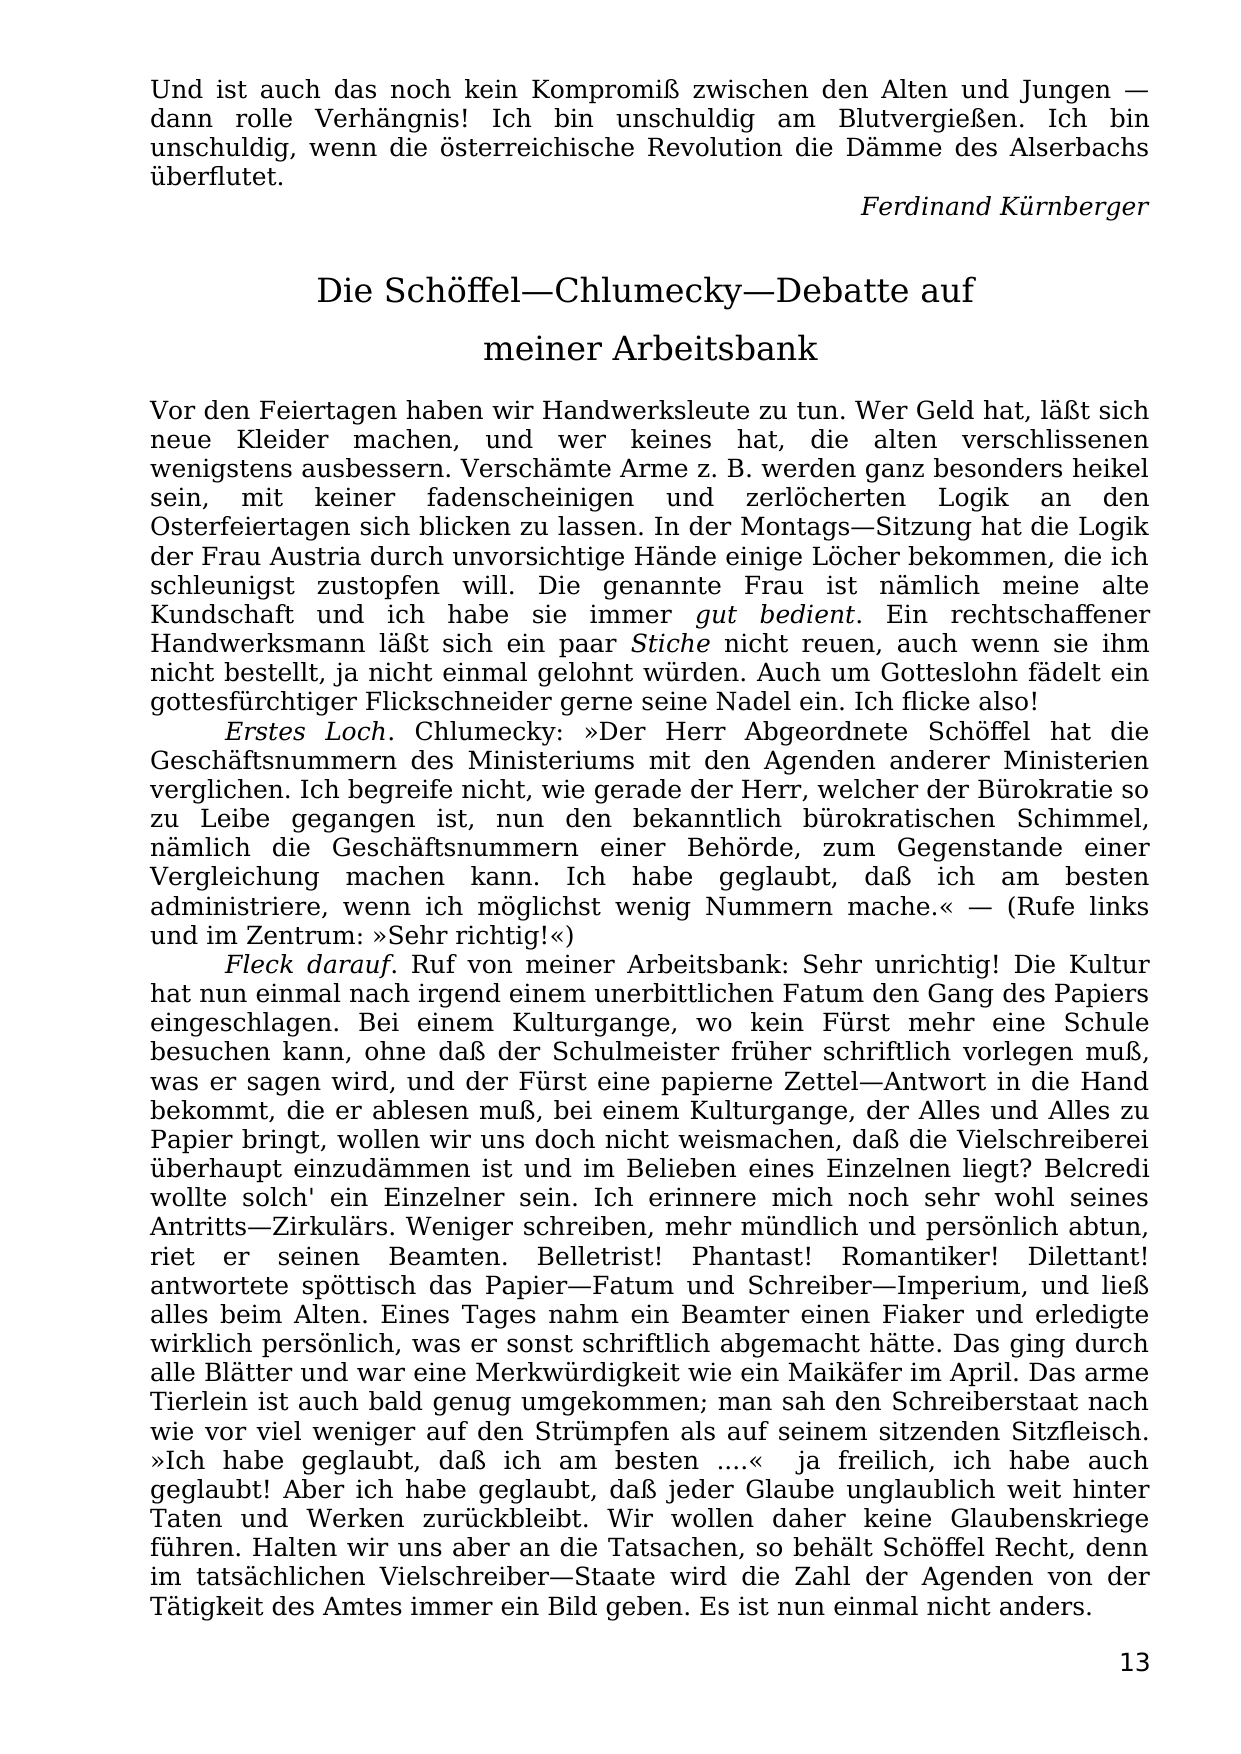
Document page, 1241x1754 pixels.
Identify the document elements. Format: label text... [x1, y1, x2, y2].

text Erstes Loch. Chlumecky: »Der Herr Abgeordnete Schöffel hat die Geschäftsnummern des Ministeriums mit den Agenden anderer Ministerien verglichen. Ich begreife nicht, wie gerade der Herr, welcher der Bürokratie so zu Leibe gegangen ist, nun den bekanntlich bürokratischen Schimmel, nämlich die Geschäftsnummern einer Behörde, zum Gegenstande einer Vergleichung machen kann. Ich habe geglaubt, daß ich am besten administriere, wenn ich möglichst wenig Nummern mache.« — (Rufe links und im Zentrum: »Sehr richtig!«) [150, 717, 1151, 950]
text Ferdinand Kürnberger [150, 192, 1151, 221]
text Fleck darauf. Ruf von meiner Arbeitsbank: Sehr unrichtig! Die Kultur hat nun einmal nach irgend einem unerbittlichen Fatum den Gang des Papiers eingeschlagen. Bei einem Kulturgange, wo kein Fürst mehr eine Schule besuchen kann, ohne daß der Schulmeister früher schriftlich vorlegen muß, was er sagen wird, und der Fürst eine papierne Zettel—Antwort in die Hand bekommt, die er ablesen muß, bei einem Kulturgange, der Alles und Alles zu Papier bringt, wollen wir uns doch nicht weismachen, daß die Vielschreiberei überhaupt einzudämmen ist und im Belieben eines Einzelnen liegt? Belcredi wollte solch' ein Einzelner sein. Ich erinnere mich noch sehr wohl seines Antritts—Zirkulärs. Weniger schreiben, mehr mündlich und persönlich abtun, riet er seinen Beamten. Belletrist! Phantast! Romantiker! Dilettant! antwortete spöttisch das Papier—Fatum und Schreiber—Imperium, und ließ alles beim Alten. Eines Tages nahm ein Beamter einen Fiaker und erledigte wirklich persönlich, was er sonst schriftlich abgemacht hätte. Das ging durch alle Blätter und war eine Merkwürdigkeit wie ein Maikäfer im April. Das arme Tierlein ist auch bald genug umgekommen; man sah den Schreiberstaat nach wie vor viel weniger auf den Strümpfen als auf seinem sitzenden Sitzfleisch. »Ich habe geglaubt, daß ich am besten ....« ja freilich, ich habe auch geglaubt! Aber ich habe geglaubt, daß jeder Glaube unglaublich weit hinter Taten und Werken zurückbleibt. Wir wollen daher keine Glaubenskriege führen. Halten wir uns aber an die Tatsachen, so behält Schöffel Recht, denn im tatsächlichen Vielschreiber—Staate wird die Zahl der Agenden von der Tätigkeit des Amtes immer ein Bild geben. Es ist nun einmal nicht anders. [150, 950, 1151, 1621]
text Die Schöffel—Chlumecky—Debatte auf meiner Arbeitsbank [150, 250, 1151, 369]
text Vor den Feiertagen haben wir Handwerksleute zu tun. Wer Geld hat, läßt sich neue Kleider machen, und wer keines hat, die alten verschlissenen wenigstens ausbessern. Verschämte Arme z. B. werden ganz besonders heikel sein, mit keiner fadenscheinigen und zerlöcherten Logik an den Osterfeiertagen sich blicken zu lassen. In der Montags—Sitzung hat die Logik der Frau Austria durch unvorsichtige Hände einige Löcher bekommen, die ich schleunigst zustopfen will. Die genannte Frau ist nämlich meine alte Kundschaft und ich habe sie immer gut bedient. Ein rechtschaffener Handwerksmann läßt sich ein paar Stiche nicht reuen, auch wenn sie ihm nicht bestellt, ja nicht einmal gelohnt würden. Auch um Gotteslohn fädelt ein gottesfürchtiger Flickschneider gerne seine Nadel ein. Ich flicke also! [150, 369, 1151, 717]
text Und ist auch das noch kein Kompromiß zwischen den Alten und Jungen — dann rolle Verhängnis! Ich bin unschuldig am Blutvergießen. Ich bin unschuldig, wenn die österreichische Revolution die Dämme des Alserbachs überflutet. [150, 75, 1151, 192]
